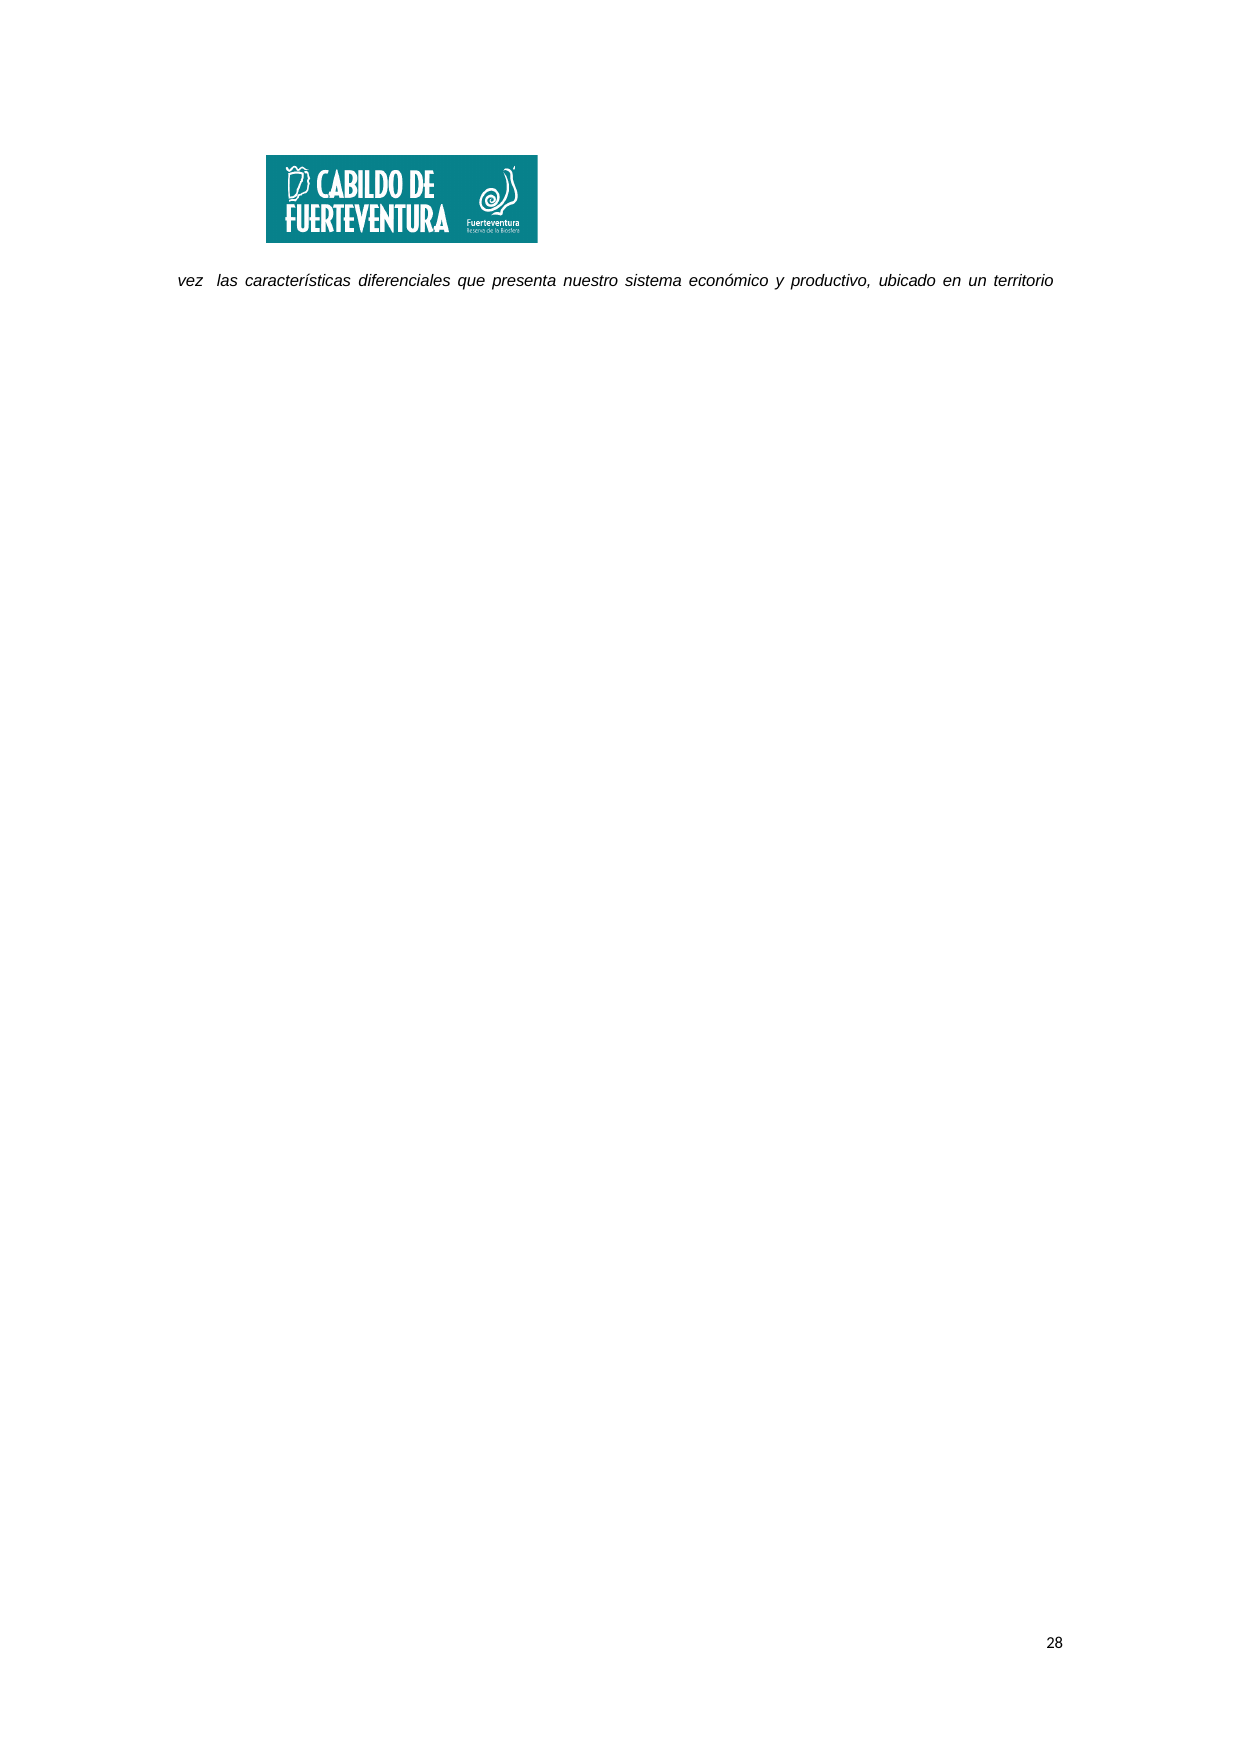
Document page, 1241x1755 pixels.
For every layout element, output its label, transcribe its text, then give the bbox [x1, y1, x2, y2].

text vez las características diferenciales que presenta nuestro sistema económico y productivo, ubicado en un territorio [177, 271, 1064, 290]
